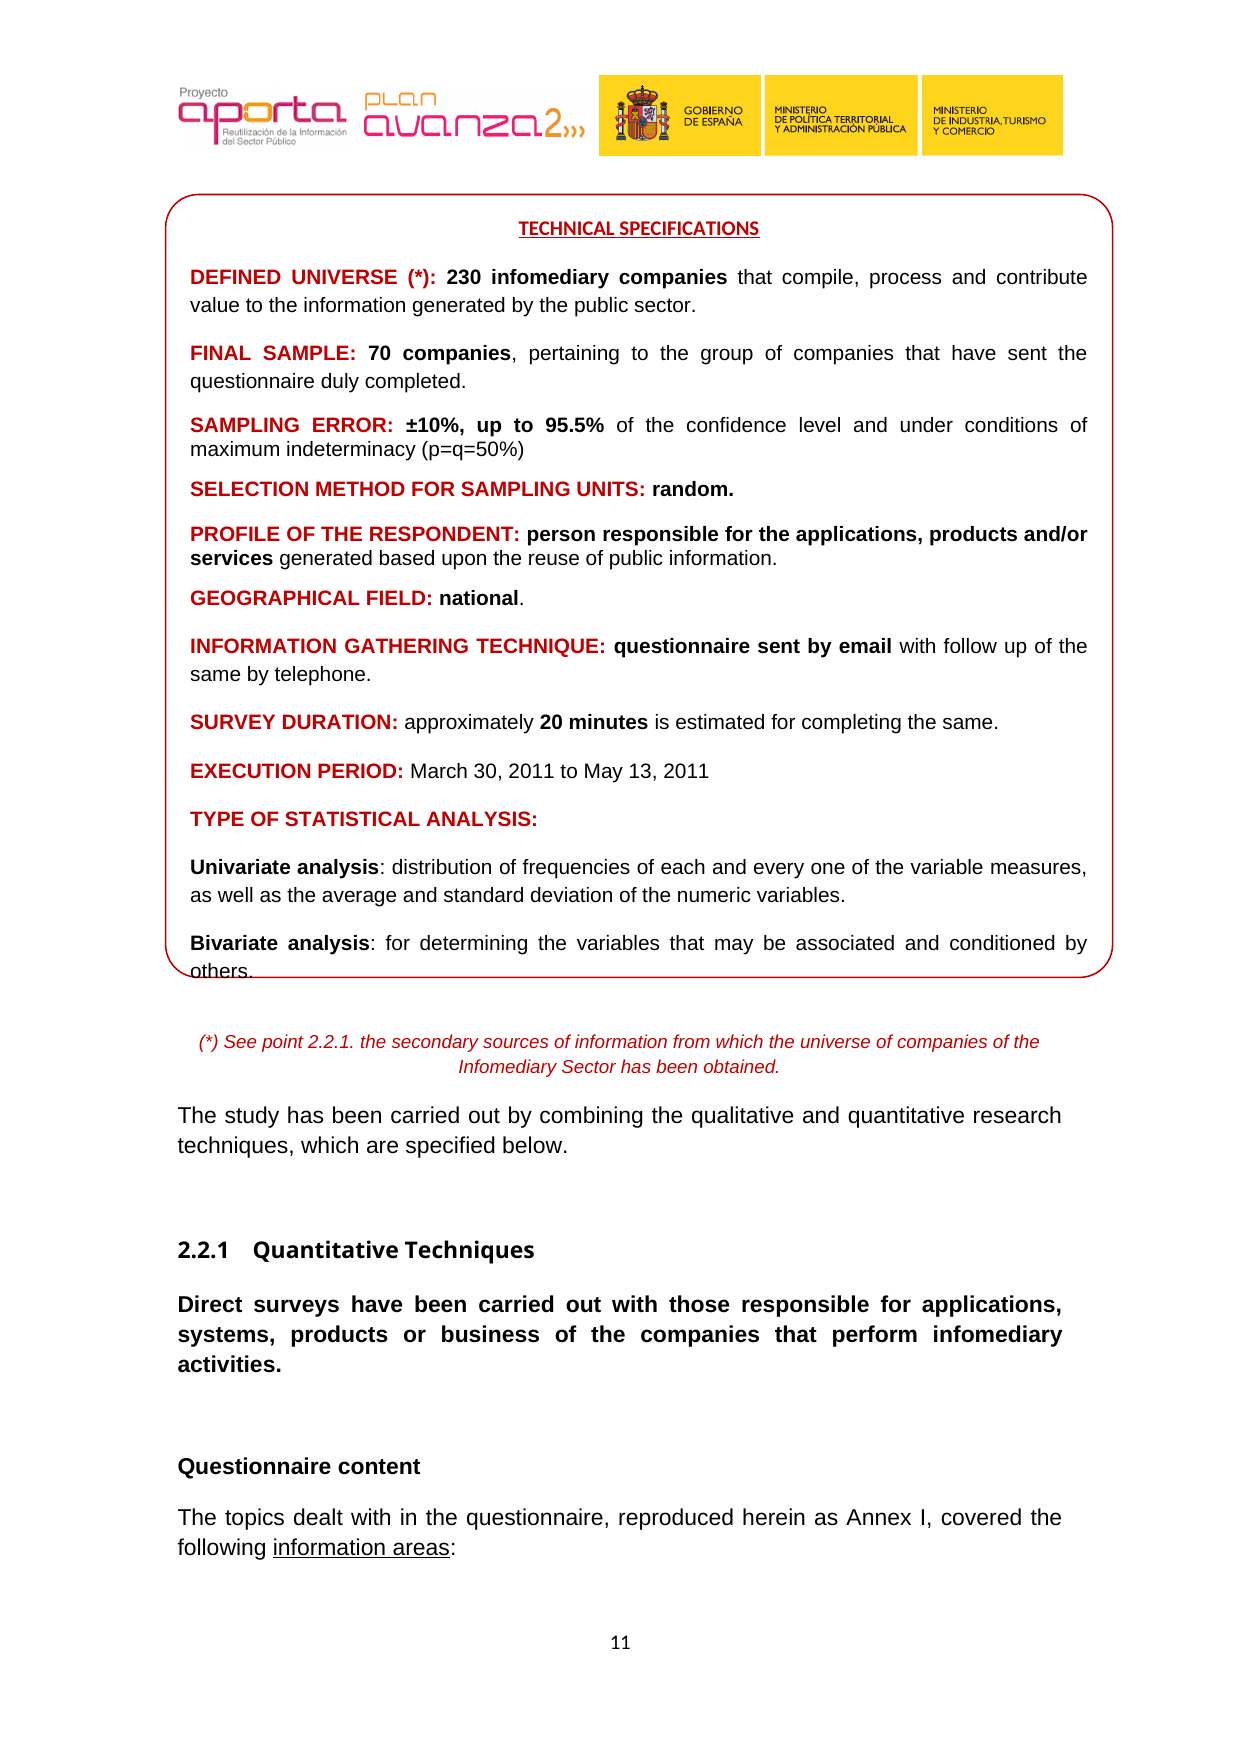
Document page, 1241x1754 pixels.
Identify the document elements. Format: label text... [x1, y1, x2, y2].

text (*) See point 2.2.1. the secondary sources of information from which the universe of companies of the Infomediary Sector has been obtained. [177, 1031, 1063, 1077]
picture [362, 89, 587, 142]
picture [599, 73, 1064, 158]
text The study has been carried out by combining the qualitative and quantitative research techniques, which are specified below. [177, 1102, 1063, 1158]
picture [177, 82, 353, 149]
list Quantitative Techniques [177, 1234, 1063, 1265]
text Questionnaire content [177, 1453, 1063, 1479]
text The topics dealt with in the questionnaire, reproduced herein as Annex I, covered the following information areas: [177, 1504, 1063, 1561]
text Direct surveys have been carried out with those responsible for applications, systems, products or business of the companies that perform infomediary activities. [177, 1291, 1063, 1377]
